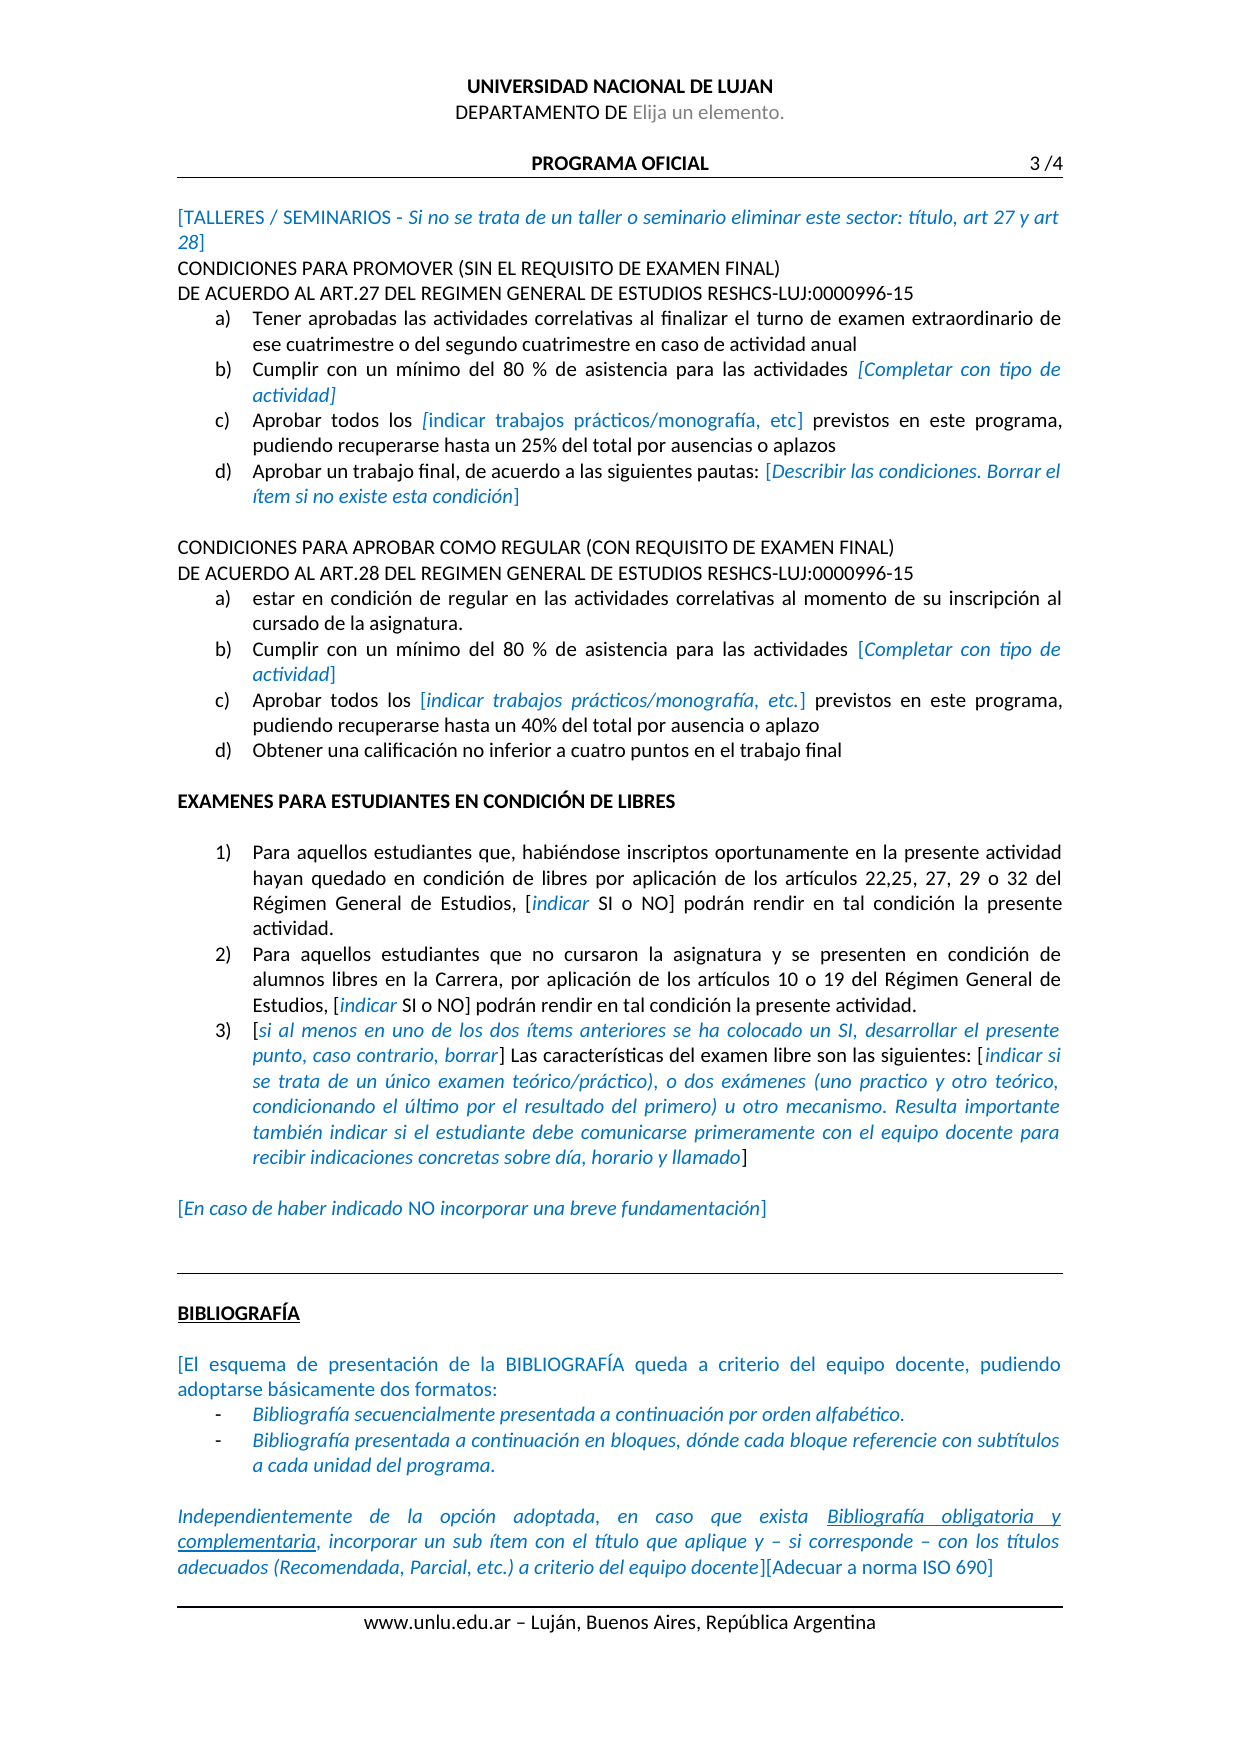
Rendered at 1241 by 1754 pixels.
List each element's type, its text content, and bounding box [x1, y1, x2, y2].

list Bibliografía presentada a continuación en bloques, dónde cada bloque referencie con subtítulos a cada unidad del programa. [215, 1427, 1063, 1478]
list estar en condición de regular en las actividades correlativas al momento de su inscripción al cursado de la asignatura. [215, 585, 1063, 636]
text [El esquema de presentación de la BIBLIOGRAFÍA queda a criterio del equipo docente, pudiendo adoptarse básicamente dos formatos: [177, 1351, 1063, 1402]
list Aprobar un trabajo final, de acuerdo a las siguientes pautas: [Describir las condiciones. Borrar el ítem si no existe esta condición] [215, 458, 1063, 509]
text EXAMENES PARA ESTUDIANTES EN CONDICIÓN DE LIBRES [177, 788, 1063, 814]
list Cumplir con un mínimo del 80 % de asistencia para las actividades [Completar con tipo de actividad] [215, 636, 1063, 687]
text DE ACUERDO AL ART.27 DEL REGIMEN GENERAL DE ESTUDIOS RESHCS-LUJ:0000996-15 [177, 280, 1063, 306]
text DE ACUERDO AL ART.28 DEL REGIMEN GENERAL DE ESTUDIOS RESHCS-LUJ:0000996-15 [177, 560, 1063, 585]
list Para aquellos estudiantes que, habiéndose inscriptos oportunamente en la presente actividad hayan quedado en condición de libres por aplicación de los artículos 22,25, 27, 29 o 32 del Régimen General de Estudios, [indicar SI o NO] podrán rendir en tal condición la presente actividad. [215, 839, 1063, 941]
list [si al menos en uno de los dos ítems anteriores se ha colocado un SI, desarrollar el presente punto, caso contrario, borrar] Las características del examen libre son las siguientes: [indicar si se trata de un único examen teórico/práctico), o dos exámenes (uno practico y otro teórico, condicionando el último por el resultado del primero) u otro mecanismo. Resulta importante también indicar si el estudiante debe comunicarse primeramente con el equipo docente para recibir indicaciones concretas sobre día, horario y llamado] [215, 1017, 1063, 1170]
text [En caso de haber indicado NO incorporar una breve fundamentación] [177, 1195, 1063, 1221]
list Bibliografía secuencialmente presentada a continuación por orden alfabético. [215, 1402, 1063, 1427]
list Cumplir con un mínimo del 80 % de asistencia para las actividades [Completar con tipo de actividad] [215, 356, 1063, 407]
text CONDICIONES PARA APROBAR COMO REGULAR (CON REQUISITO DE EXAMEN FINAL) [177, 534, 1063, 560]
list Obtener una calificación no inferior a cuatro puntos en el trabajo final [215, 738, 1063, 763]
text CONDICIONES PARA PROMOVER (SIN EL REQUISITO DE EXAMEN FINAL) [177, 255, 1063, 280]
list Tener aprobadas las actividades correlativas al finalizar el turno de examen extraordinario de ese cuatrimestre o del segundo cuatrimestre en caso de actividad anual [215, 306, 1063, 356]
text BIBLIOGRAFÍA [177, 1300, 1063, 1325]
list Para aquellos estudiantes que no cursaron la asignatura y se presenten en condición de alumnos libres en la Carrera, por aplicación de los artículos 10 o 19 del Régimen General de Estudios, [indicar SI o NO] podrán rendir en tal condición la presente actividad. [215, 941, 1063, 1017]
text Independientemente de la opción adoptada, en caso que exista Bibliografía obligatoria y complementaria, incorporar un sub ítem con el título que aplique y – si corresponde – con los títulos adecuados (Recomendada, Parcial, etc.) a criterio del equipo docente][Adecuar a norma ISO 690] [177, 1503, 1063, 1579]
text [TALLERES / SEMINARIOS - Si no se trata de un taller o seminario eliminar este sector: título, art 27 y art 28] [177, 204, 1063, 255]
list Aprobar todos los [indicar trabajos prácticos/monografía, etc] previstos en este programa, pudiendo recuperarse hasta un 25% del total por ausencias o aplazos [215, 407, 1063, 458]
list Aprobar todos los [indicar trabajos prácticos/monografía, etc.] previstos en este programa, pudiendo recuperarse hasta un 40% del total por ausencia o aplazo [215, 687, 1063, 738]
